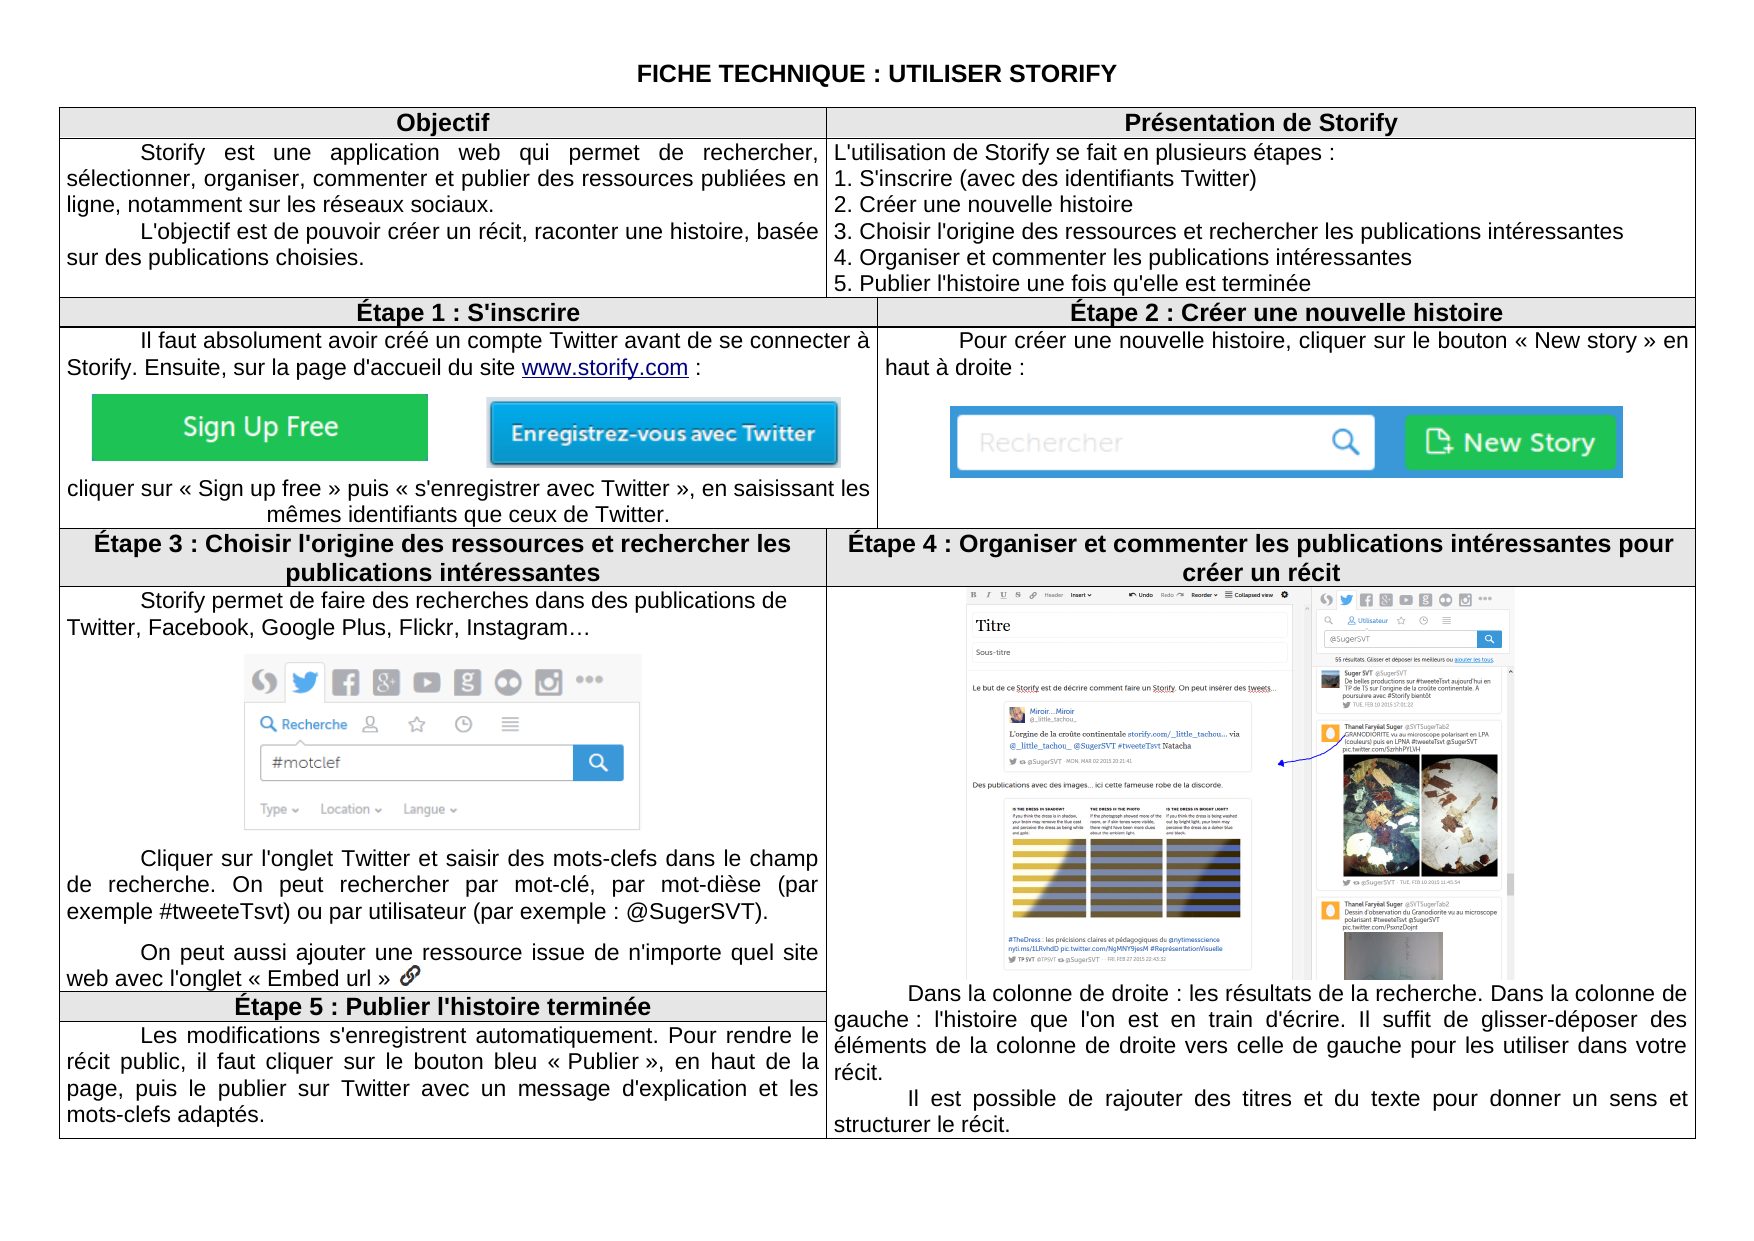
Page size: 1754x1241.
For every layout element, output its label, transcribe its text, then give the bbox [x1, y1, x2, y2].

text FICHE TECHNIQUE : UTILISER STORIFY [59, 59, 1695, 88]
picture [91, 394, 428, 461]
table_cell Pour créer une nouvelle histoire, cliquer sur le bouton « New story » en haut à droite : [878, 328, 1695, 528]
table_cell Storify est une application web qui permet de rechercher, sélectionner, organiser, commenter et publier des ressources publiées en ligne, notamment sur les réseaux sociaux. L'objectif est de pouvoir créer un récit, raconter une histoire, basée sur des publications choisies. [60, 139, 826, 297]
picture [398, 961, 423, 990]
picture [243, 654, 642, 831]
table_cell Storify permet de faire des recherches dans des publications de Twitter, Facebook, Google Plus, Flickr, Instagram… Cliquer sur l'onglet Twitter et saisir des mots-clefs dans le champ de recherche. On peut rechercher par mot-clé, par mot-dièse (par exemple #tweeteTsvt) ou par utilisateur (par exemple : @SugerSVT). On peut aussi ajouter une ressource issue de n'importe quel site web avec l'onglet « Embed url » [60, 587, 826, 991]
table_header Objectif [819, 108, 826, 137]
table_header Objectif [60, 108, 66, 137]
picture [486, 397, 841, 468]
table_cell Les modifications s'enregistrent automatiquement. Pour rendre le récit public, il faut cliquer sur le bouton bleu « Publier », en haut de la page, puis le publier sur Twitter avec un message d'explication et les mots-clefs adaptés. [60, 1022, 826, 1138]
table_cell Il faut absolument avoir créé un compte Twitter avant de se connecter à Storify. Ensuite, sur la page d'accueil du site www.storify.com : cliquer sur « Sign up free » puis « s'enregistrer avec Twitter », en saisissant les mêmes identifiants que ceux de Twitter. [60, 328, 877, 528]
picture [966, 587, 1515, 980]
table_cell L'utilisation de Storify se fait en plusieurs étapes : 1. S'inscrire (avec des identifiants Twitter) 2. Créer une nouvelle histoire 3. Choisir l'origine des ressources et rechercher les publications intéressantes 4. Organiser et commenter les publications intéressantes 5. Publier l'histoire une fois qu'elle est terminée [827, 139, 1695, 297]
table_cell Dans la colonne de droite : les résultats de la recherche. Dans la colonne de gauche : l'histoire que l'on est en train d'écrire. Il suffit de glisser-déposer des éléments de la colonne de droite vers celle de gauche pour les utiliser dans votre récit. Il est possible de rajouter des titres et du texte pour donner un sens et structurer le récit. [827, 587, 1695, 1138]
picture [950, 406, 1623, 478]
